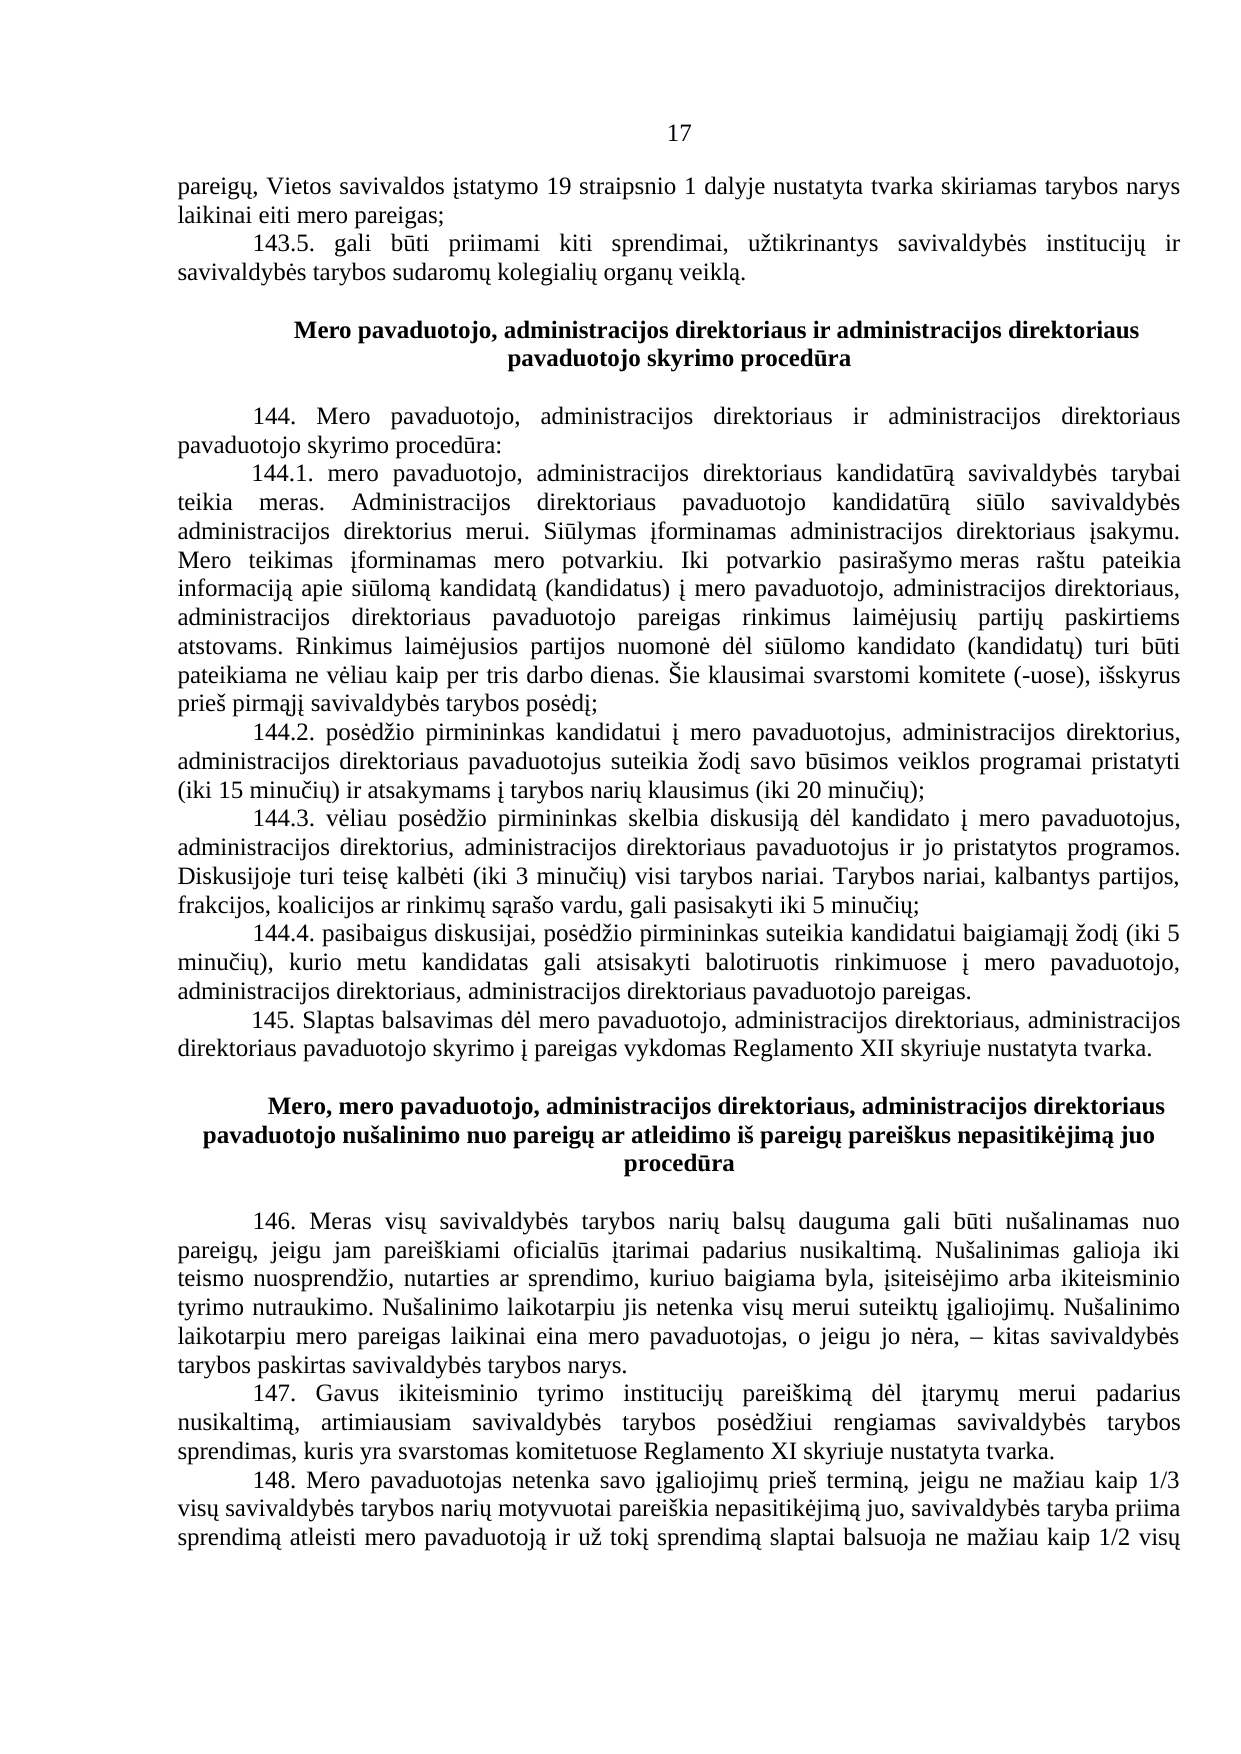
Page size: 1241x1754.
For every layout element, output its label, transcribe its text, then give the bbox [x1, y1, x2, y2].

text 145. Slaptas balsavimas dėl mero pavaduotojo, administracijos direktoriaus, administracijos direktoriaus pavaduotojo skyrimo į pareigas vykdomas Reglamento XII skyriuje nustatyta tvarka. [177, 1005, 1181, 1062]
text Mero pavaduotojo, administracijos direktoriaus ir administracijos direktoriaus pavaduotojo skyrimo procedūra [177, 315, 1181, 372]
text 144.1. mero pavaduotojo, administracijos direktoriaus kandidatūrą savivaldybės tarybai teikia meras. Administracijos direktoriaus pavaduotojo kandidatūrą siūlo savivaldybės administracijos direktorius merui. Siūlymas įforminamas administracijos direktoriaus įsakymu. Mero teikimas įforminamas mero potvarkiu. Iki potvarkio pasirašymo meras raštu pateikia informaciją apie siūlomą kandidatą (kandidatus) į mero pavaduotojo, administracijos direktoriaus, administracijos direktoriaus pavaduotojo pareigas rinkimus laimėjusių partijų paskirtiems atstovams. Rinkimus laimėjusios partijos nuomonė dėl siūlomo kandidato (kandidatų) turi būti pateikiama ne vėliau kaip per tris darbo dienas. Šie klausimai svarstomi komitete (-uose), išskyrus prieš pirmąjį savivaldybės tarybos posėdį; [177, 458, 1181, 717]
text 143.5. gali būti priimami kiti sprendimai, užtikrinantys savivaldybės institucijų ir savivaldybės tarybos sudaromų kolegialių organų veiklą. [177, 228, 1181, 286]
text 144.2. posėdžio pirmininkas kandidatui į mero pavaduotojus, administracijos direktorius, administracijos direktoriaus pavaduotojus suteikia žodį savo būsimos veiklos programai pristatyti (iki 15 minučių) ir atsakymams į tarybos narių klausimus (iki 20 minučių); [177, 717, 1181, 803]
text Mero, mero pavaduotojo, administracijos direktoriaus, administracijos direktoriaus pavaduotojo nušalinimo nuo pareigų ar atleidimo iš pareigų pareiškus nepasitikėjimą juo procedūra [177, 1091, 1181, 1177]
text 148. Mero pavaduotojas netenka savo įgaliojimų prieš terminą, jeigu ne mažiau kaip 1/3 visų savivaldybės tarybos narių motyvuotai pareiškia nepasitikėjimą juo, savivaldybės taryba priima sprendimą atleisti mero pavaduotoją ir už tokį sprendimą slaptai balsuoja ne mažiau kaip 1/2 visų [177, 1465, 1181, 1551]
text 146. Meras visų savivaldybės tarybos narių balsų dauguma gali būti nušalinamas nuo pareigų, jeigu jam pareiškiami oficialūs įtarimai padarius nusikaltimą. Nušalinimas galioja iki teismo nuosprendžio, nutarties ar sprendimo, kuriuo baigiama byla, įsiteisėjimo arba ikiteisminio tyrimo nutraukimo. Nušalinimo laikotarpiu jis netenka visų merui suteiktų įgaliojimų. Nušalinimo laikotarpiu mero pareigas laikinai eina mero pavaduotojas, o jeigu jo nėra, – kitas savivaldybės tarybos paskirtas savivaldybės tarybos narys. [177, 1206, 1181, 1378]
text pareigų, Vietos savivaldos įstatymo 19 straipsnio 1 dalyje nustatyta tvarka skiriamas tarybos narys laikinai eiti mero pareigas; [177, 171, 1181, 228]
text 144.3. vėliau posėdžio pirmininkas skelbia diskusiją dėl kandidato į mero pavaduotojus, administracijos direktorius, administracijos direktoriaus pavaduotojus ir jo pristatytos programos. Diskusijoje turi teisę kalbėti (iki 3 minučių) visi tarybos nariai. Tarybos nariai, kalbantys partijos, frakcijos, koalicijos ar rinkimų sąrašo vardu, gali pasisakyti iki 5 minučių; [177, 803, 1181, 918]
text 144. Mero pavaduotojo, administracijos direktoriaus ir administracijos direktoriaus pavaduotojo skyrimo procedūra: [177, 401, 1181, 458]
text 144.4. pasibaigus diskusijai, posėdžio pirmininkas suteikia kandidatui baigiamąjį žodį (iki 5 minučių), kurio metu kandidatas gali atsisakyti balotiruotis rinkimuose į mero pavaduotojo, administracijos direktoriaus, administracijos direktoriaus pavaduotojo pareigas. [177, 918, 1181, 1005]
text 147. Gavus ikiteisminio tyrimo institucijų pareiškimą dėl įtarymų merui padarius nusikaltimą, artimiausiam savivaldybės tarybos posėdžiui rengiamas savivaldybės tarybos sprendimas, kuris yra svarstomas komitetuose Reglamento XI skyriuje nustatyta tvarka. [177, 1378, 1181, 1465]
